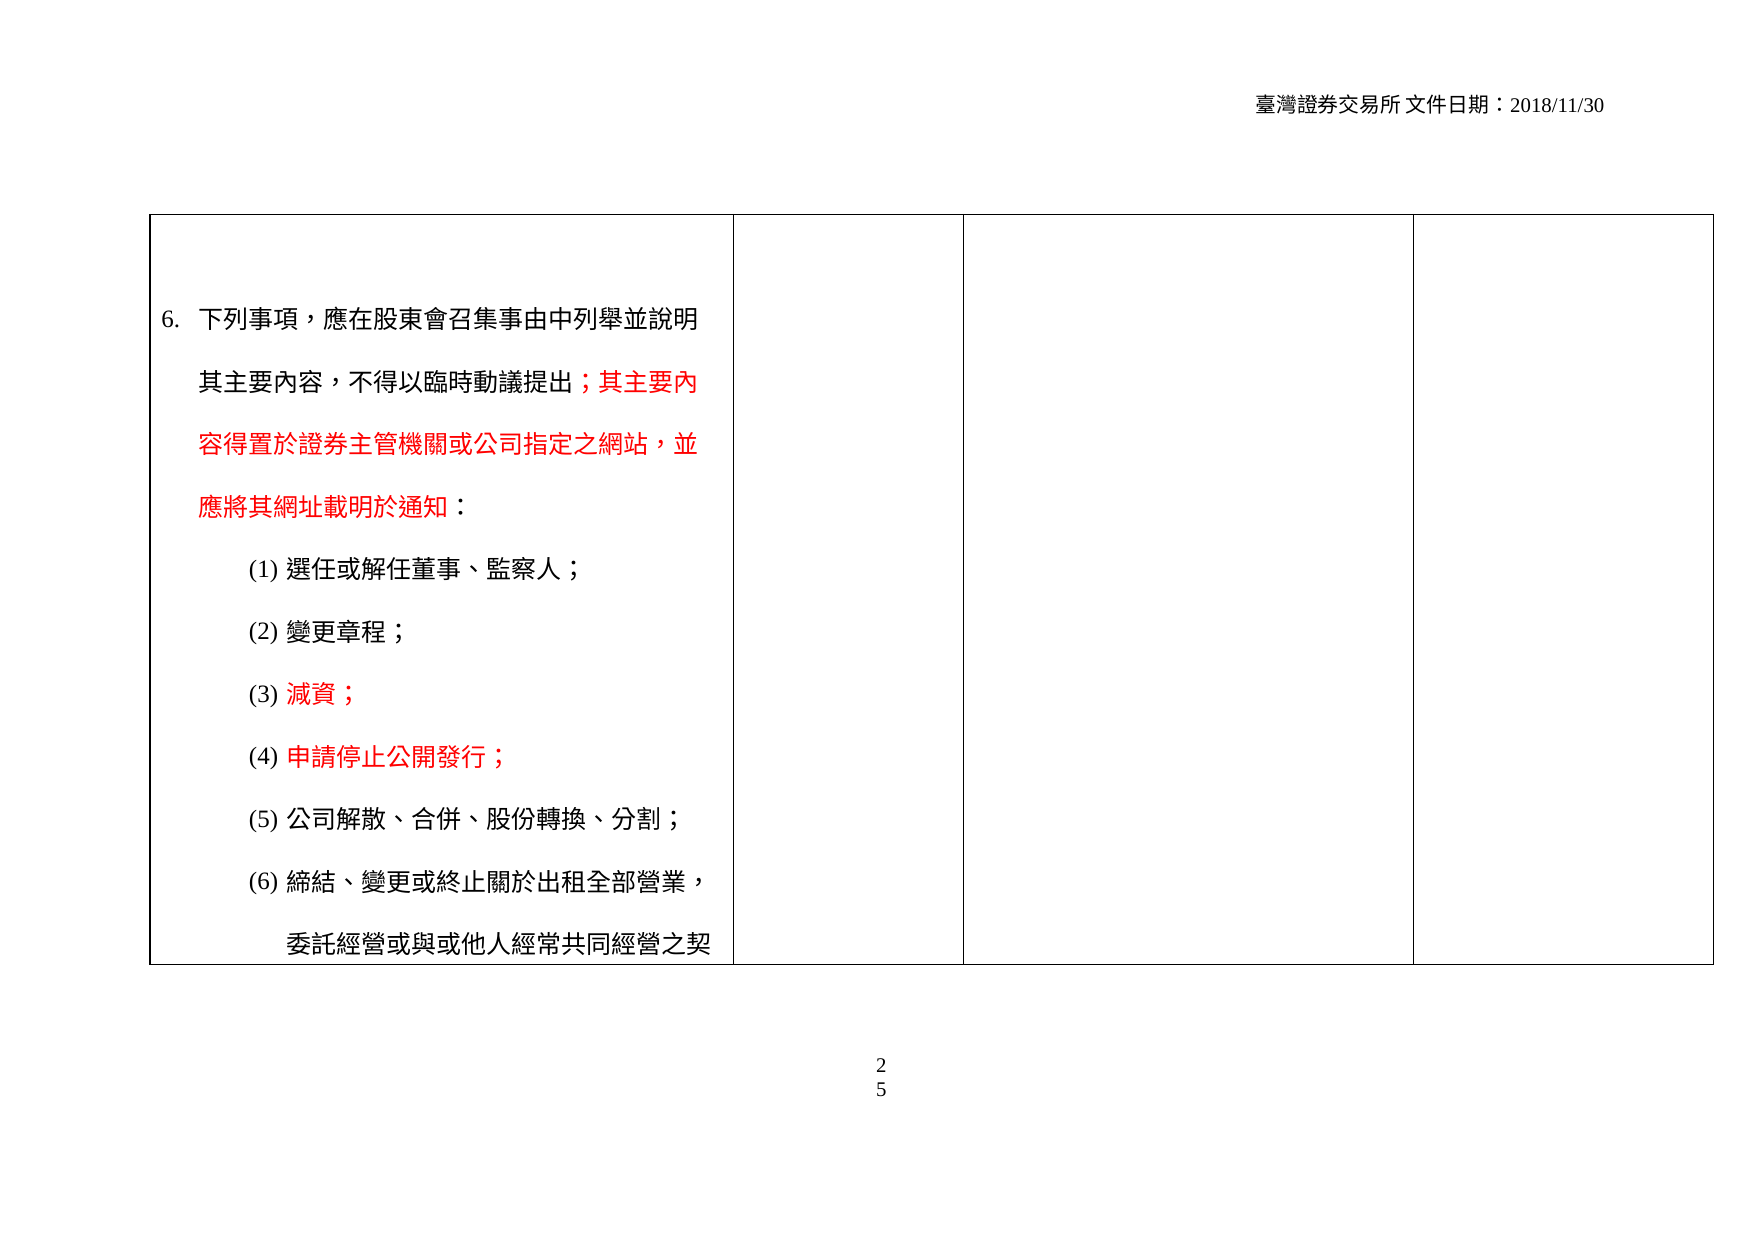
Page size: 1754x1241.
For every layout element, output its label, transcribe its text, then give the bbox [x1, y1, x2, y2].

table_cell 公司法第170條 公司法第172條之1 公司法第173條第1項、第2項、第173條之1 公司法第172條、證券交易法第26條之1、第43條之6 [734, 215, 963, 964]
table_cell 股東常會每年至少須召集一次；應於每會計年度終了後六個月內召開。股東會由董事會召集之。 股東會應於中華民國境內召開之。若於中華民國境外召開股東會，應於董事會決議或股東取得主管機關召集許可後二日內申報證券交易所同意。 持有已發行股份總數百分之一以上股份之股東，得以書面或電子受理方式向公司提出股東常會議案。除議案非股東會所得決議、提案股東持股未達百分之一、議案於公告受理期間外提出、議案超過三百字或提案超過一項者外，董事會應列為議案。股東提案係為敦促公司增進公共利益或善盡社會責任之建議，董事會仍得列入議案。 股東繼續一年以上，持有已發行股份總數百分之三以上者，得以書面記明提議事項及理由，請求董事會召集股東臨時會。請求提出後十五日內，董事會不為召集之通知時，股東得報經主管機關許可，自行召集。 繼續三個月以上持有已發行股份總數過半數股份之股東，得自行召集股東臨時會。股東持股期間及持股數之計算，以停止股票過戶時之持股為準。 下列事項，應在股東會召集事由中列舉並說明其主要內容，不得以臨時動議提出；其主要內容得置於證券主管機關或公司指定之網站，並應將其網址載明於通知： 選任或解任董事、監察人； 變更章程； 減資； 申請停止公開發行； 公司解散、合併、股份轉換、分割； 締結、變更或終止關於出租全部營業，委託經營或與或他人經常共同經營之契約； 讓與全部或主要部分之營業或財產； 受讓他人全部營業或財產，對公司營運有重大影響者； 私募發行具股權性質之有價證券； 董事從事競業禁止行為之許可； 以發行新股方式，分派股息及紅利之全部或一部分； 將法定盈餘公積及因發行股票溢價或受領贈與所得之資本公積，以發行新股或現金方式，分配與原股東者。 [151, 215, 733, 964]
table_cell [964, 215, 1413, 964]
table_cell [1414, 215, 1713, 964]
